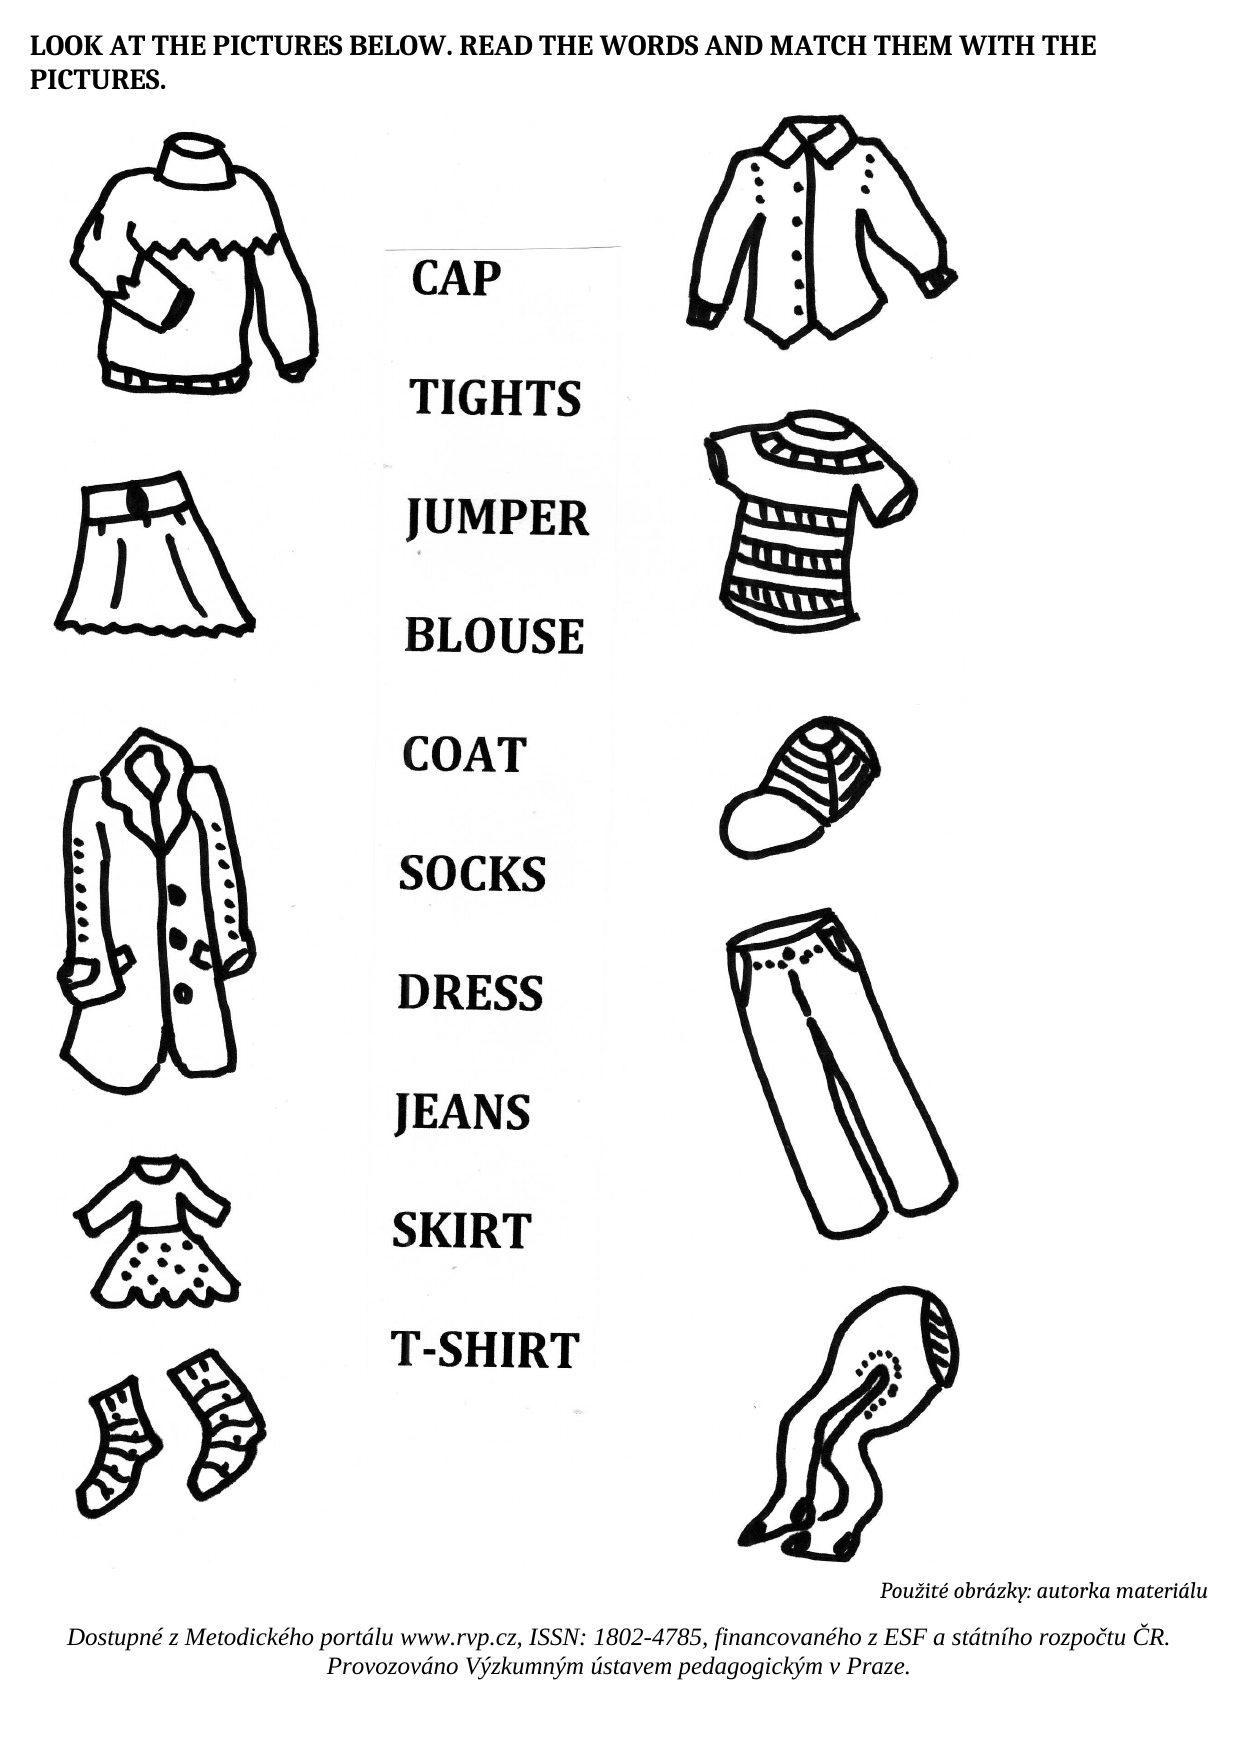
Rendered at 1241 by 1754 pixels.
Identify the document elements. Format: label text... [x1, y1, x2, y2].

picture [46, 105, 969, 1569]
text Použité obrázky: autorka materiálu [29, 1578, 1211, 1604]
text LOOK AT THE PICTURES BELOW. READ THE WORDS AND MATCH THEM WITH THE PICTURES. [29, 29, 1211, 97]
